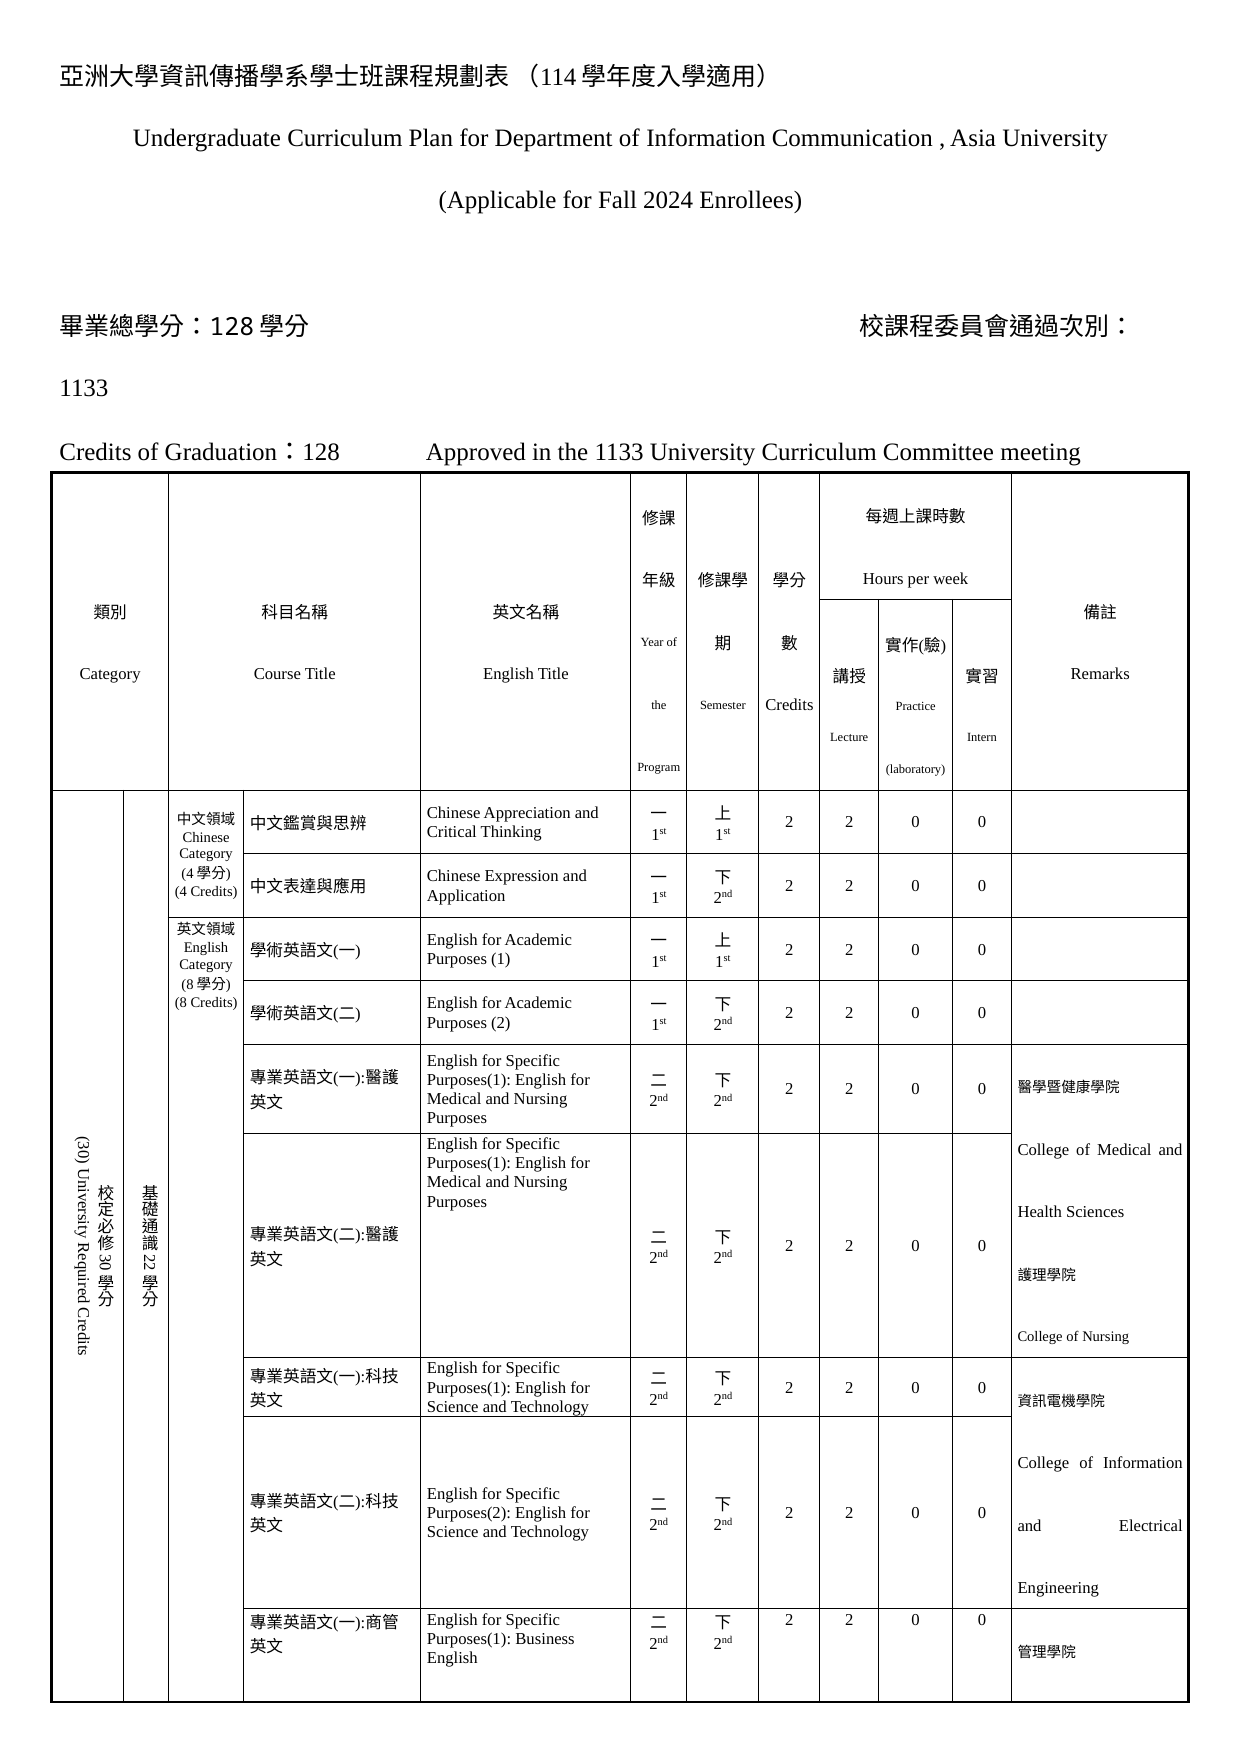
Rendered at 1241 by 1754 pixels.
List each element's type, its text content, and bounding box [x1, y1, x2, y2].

table_cell 2 [759, 981, 819, 1044]
table_cell 0 [879, 918, 952, 980]
table_cell 0 [953, 1045, 1011, 1133]
table_header 備註 Remarks [1012, 474, 1187, 789]
table_cell 校定必修30學分 (30) University Required Credits [53, 791, 123, 1701]
table_cell 二 2nd [631, 1358, 686, 1416]
table_cell 2 [820, 1045, 878, 1133]
table_cell 英文領域 English Category (8學分) (8 Credits) [169, 918, 243, 1701]
table_header 科目名稱 Course Title [169, 474, 420, 789]
table_cell 一 1st [631, 981, 686, 1044]
table_cell 2 [759, 1134, 819, 1357]
table_cell 二 2nd [631, 1045, 686, 1133]
table_cell 0 [953, 981, 1011, 1044]
table_cell English for Specific Purposes(2): English for Science and Technology [421, 1417, 630, 1608]
table_cell 上 1st [687, 791, 758, 853]
table_cell 基礎通識22學分 (22) Program Required Credits [124, 791, 168, 1701]
table_cell 2 [759, 1417, 819, 1608]
text 亞洲大學資訊傳播學系學士班課程規劃表 （114學年度入學適用） [59, 33, 1181, 96]
table_cell 0 [879, 791, 952, 853]
table_cell 二 2nd [631, 1609, 686, 1701]
text Undergraduate Curriculum Plan for Department of Information Communication , Asia University [59, 96, 1181, 158]
table_cell [1012, 791, 1187, 853]
table_cell 中文鑑賞與思辨 [244, 791, 420, 853]
table_cell 實作(驗) Practice (laboratory) [879, 600, 952, 789]
table_cell 學術英語文(二) [244, 981, 420, 1044]
table_header 修課年級 Year of the Program [631, 474, 686, 789]
table_cell 0 [953, 1358, 1011, 1416]
table_cell 0 [879, 1358, 952, 1416]
table_cell 0 [879, 1134, 952, 1357]
table_cell 一 1st [631, 854, 686, 917]
table_cell 管理學院 [1012, 1609, 1187, 1701]
table_cell 2 [759, 1045, 819, 1133]
table_cell 2 [820, 1417, 878, 1608]
table_cell 中文表達與應用 [244, 854, 420, 917]
table_cell 上 1st [687, 918, 758, 980]
table_cell 0 [879, 1045, 952, 1133]
table_cell 實習 Intern [953, 600, 1011, 789]
table_cell 2 [820, 1134, 878, 1357]
table_cell 2 [759, 918, 819, 980]
table_cell 下 2nd [687, 1134, 758, 1357]
table_header 英文名稱 English Title [421, 474, 630, 789]
table_cell Chinese Appreciation and Critical Thinking [421, 791, 630, 853]
table_header 修課學期 Semester [687, 474, 758, 789]
table_cell English for Specific Purposes(1): Business English [421, 1609, 630, 1701]
table_cell English for Specific Purposes(1): English for Medical and Nursing Purposes [421, 1045, 630, 1133]
table_cell 二 2nd [631, 1134, 686, 1357]
table_cell Chinese Expression and Application [421, 854, 630, 917]
table_cell 一 1st [631, 918, 686, 980]
table_cell 下 2nd [687, 981, 758, 1044]
table_cell 資訊電機學院 College of Information and Electrical Engineering [1012, 1358, 1187, 1608]
table_cell 學術英語文(一) [244, 918, 420, 980]
table_cell 下 2nd [687, 1417, 758, 1608]
table_cell 下 2nd [687, 854, 758, 917]
table_cell [1012, 854, 1187, 917]
table_cell 中文領域 Chinese Category (4學分) (4 Credits) [169, 791, 243, 917]
table_cell 2 [759, 1609, 819, 1701]
table_header 學分數 Credits [759, 474, 819, 789]
text (Applicable for Fall 2024 Enrollees) [59, 158, 1181, 221]
table_cell English for Specific Purposes(1): English for Science and Technology [421, 1358, 630, 1416]
table_cell 講授 Lecture [820, 600, 878, 789]
table_cell 0 [953, 1417, 1011, 1608]
table_cell 0 [953, 854, 1011, 917]
table_cell 0 [953, 1609, 1011, 1701]
table_cell [1012, 918, 1187, 980]
table_cell 一 1st [631, 791, 686, 853]
table_cell 二 2nd [631, 1417, 686, 1608]
text Credits of Graduation：128 Approved in the 1133 University Curriculum Committee meeting [59, 408, 1181, 471]
table_cell 0 [879, 1417, 952, 1608]
table_cell English for Specific Purposes(1): English for Medical and Nursing Purposes [421, 1134, 630, 1357]
table_cell 醫學暨健康學院 College of Medical and Health Sciences 護理學院 College of Nursing [1012, 1045, 1187, 1357]
table_cell English for Academic Purposes (1) [421, 918, 630, 980]
table_cell 0 [879, 1609, 952, 1701]
table_cell 2 [820, 854, 878, 917]
table_cell 0 [879, 854, 952, 917]
table_cell 0 [953, 918, 1011, 980]
table_cell English for Academic Purposes (2) [421, 981, 630, 1044]
table_cell 專業英語文(一):醫護英文 [244, 1045, 420, 1133]
table_cell 下 2nd [687, 1609, 758, 1701]
table_header 類別 Category [53, 474, 168, 789]
table_cell 0 [879, 981, 952, 1044]
table_cell 專業英語文(二):科技英文 [244, 1417, 420, 1608]
table_cell 下 2nd [687, 1045, 758, 1133]
table_cell 2 [759, 854, 819, 917]
table_cell 2 [820, 791, 878, 853]
table_cell 專業英語文(一):商管英文 [244, 1609, 420, 1701]
table_cell [1012, 981, 1187, 1044]
table_cell 專業英語文(一):科技英文 [244, 1358, 420, 1416]
table_cell 2 [820, 918, 878, 980]
table_cell 0 [953, 791, 1011, 853]
table_header 每週上課時數 Hours per week [820, 474, 1011, 599]
table_cell 2 [759, 1358, 819, 1416]
table_cell 2 [820, 1358, 878, 1416]
table_cell 2 [820, 981, 878, 1044]
table_cell 0 [953, 1134, 1011, 1357]
table_cell 下 2nd [687, 1358, 758, 1416]
table_cell 2 [820, 1609, 878, 1701]
text 畢業總學分：128學分 校課程委員會通過次別：1133 [59, 283, 1181, 408]
table_cell 專業英語文(二):醫護英文 [244, 1134, 420, 1357]
table_cell 2 [759, 791, 819, 853]
